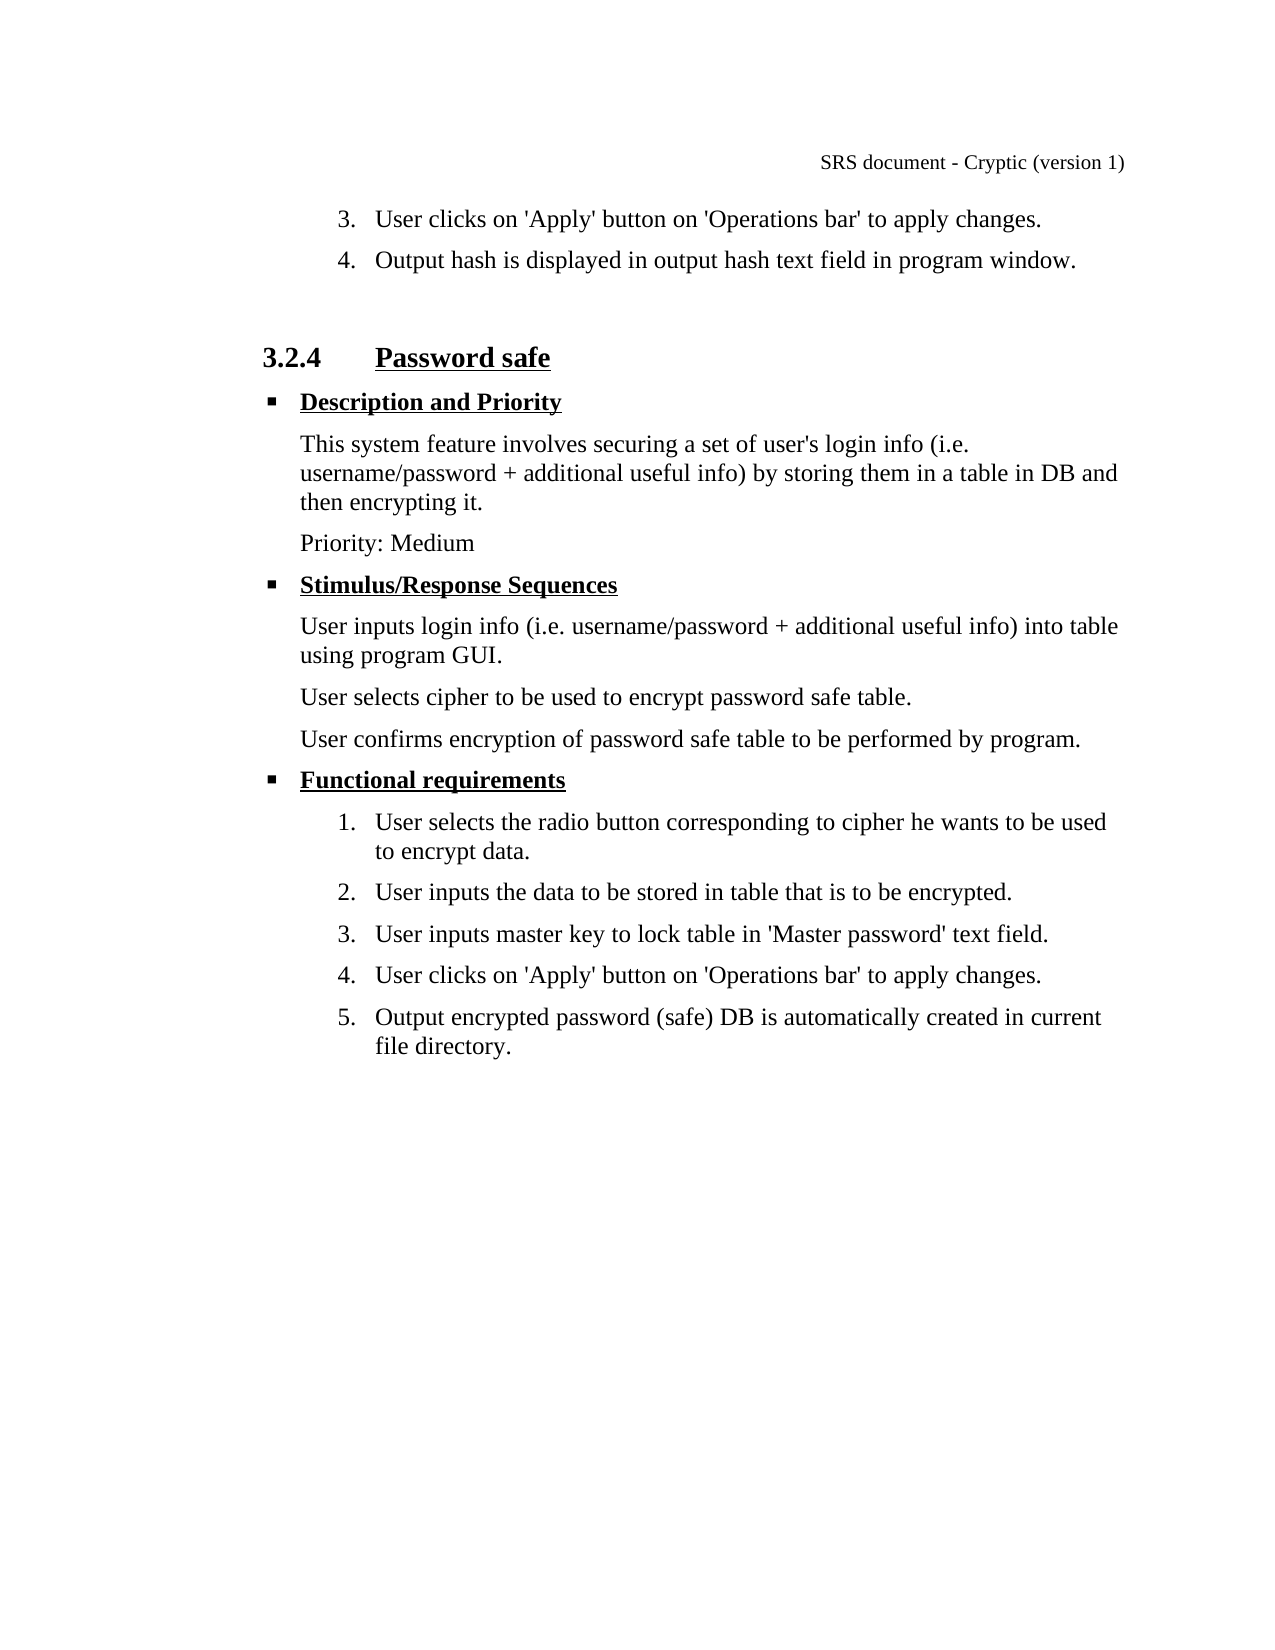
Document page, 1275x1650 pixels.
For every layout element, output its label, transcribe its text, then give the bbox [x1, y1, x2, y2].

list Output hash is displayed in output hash text field in program window. [337, 245, 1125, 274]
list Stimulus/Response Sequences [262, 570, 1125, 599]
list User selects cipher to be used to encrypt password safe table. [262, 682, 1125, 711]
list User confirms encryption of password safe table to be performed by program. [262, 723, 1125, 752]
list User inputs login info (i.e. username/password + additional useful info) into table using program GUI. [262, 611, 1125, 669]
list User selects the radio button corresponding to cipher he wants to be used to encrypt data. [337, 807, 1125, 865]
list User clicks on 'Apply' button on 'Operations bar' to apply changes. [337, 203, 1125, 233]
list Password safe [262, 341, 1125, 374]
list User clicks on 'Apply' button on 'Operations bar' to apply changes. [337, 960, 1125, 989]
list Output encrypted password (safe) DB is automatically created in current file directory. [337, 1002, 1125, 1060]
list Description and Priority [262, 387, 1125, 416]
list This system feature involves securing a set of user's login info (i.e. username/password + additional useful info) by storing them in a table in DB and then encrypting it. [262, 428, 1125, 516]
list User inputs the data to be stored in table that is to be encrypted. [337, 877, 1125, 906]
list User inputs master key to lock table in 'Master password' text field. [337, 919, 1125, 948]
list Functional requirements [262, 765, 1125, 794]
list Priority: Medium [262, 528, 1125, 557]
